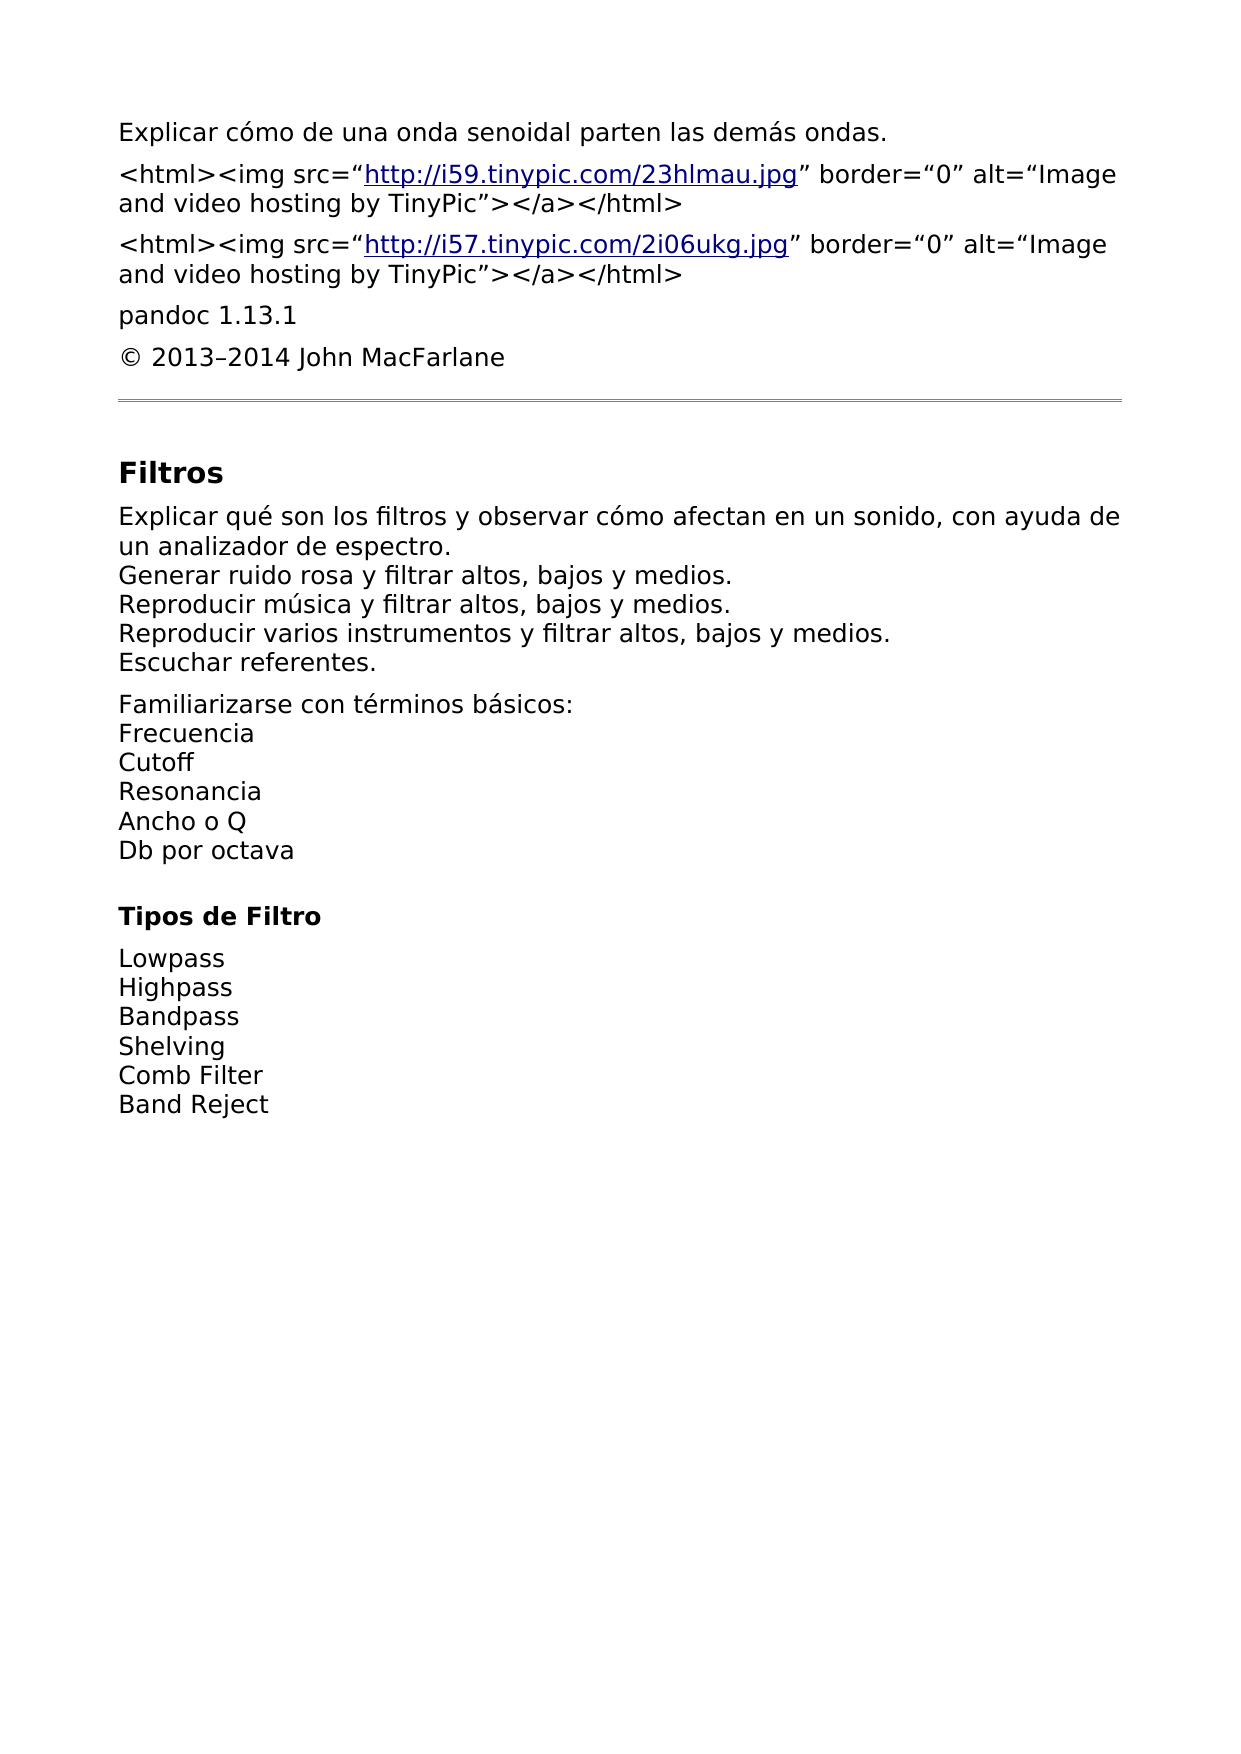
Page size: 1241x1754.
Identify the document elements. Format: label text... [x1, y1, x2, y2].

text Familiarizarse con términos básicos: Frecuencia Cutoff Resonancia Ancho o Q Db por octava [118, 690, 1122, 865]
text Explicar cómo de una onda senoidal parten las demás ondas. [118, 118, 1122, 147]
text <html><img src=“http://i57.tinypic.com/2i06ukg.jpg” border=“0” alt=“Image and video hosting by TinyPic”></a></html> [118, 231, 1122, 289]
text © 2013–2014 John MacFarlane [118, 343, 1122, 372]
text pandoc 1.13.1 [118, 301, 1122, 331]
text Lowpass Highpass Bandpass Shelving Comb Filter Band Reject [118, 944, 1122, 1119]
subtitle Filtros [118, 456, 1122, 490]
text Explicar qué son los filtros y observar cómo afectan en un sonido, con ayuda de un analizador de espectro. Generar ruido rosa y filtrar altos, bajos y medios. Reproducir música y filtrar altos, bajos y medios. Reproducir varios instrumentos y filtrar altos, bajos y medios. Escuchar referentes. [118, 503, 1122, 678]
subtitle Tipos de Filtro [118, 903, 1122, 932]
text <html><img src=“http://i59.tinypic.com/23hlmau.jpg” border=“0” alt=“Image and video hosting by TinyPic”></a></html> [118, 160, 1122, 218]
